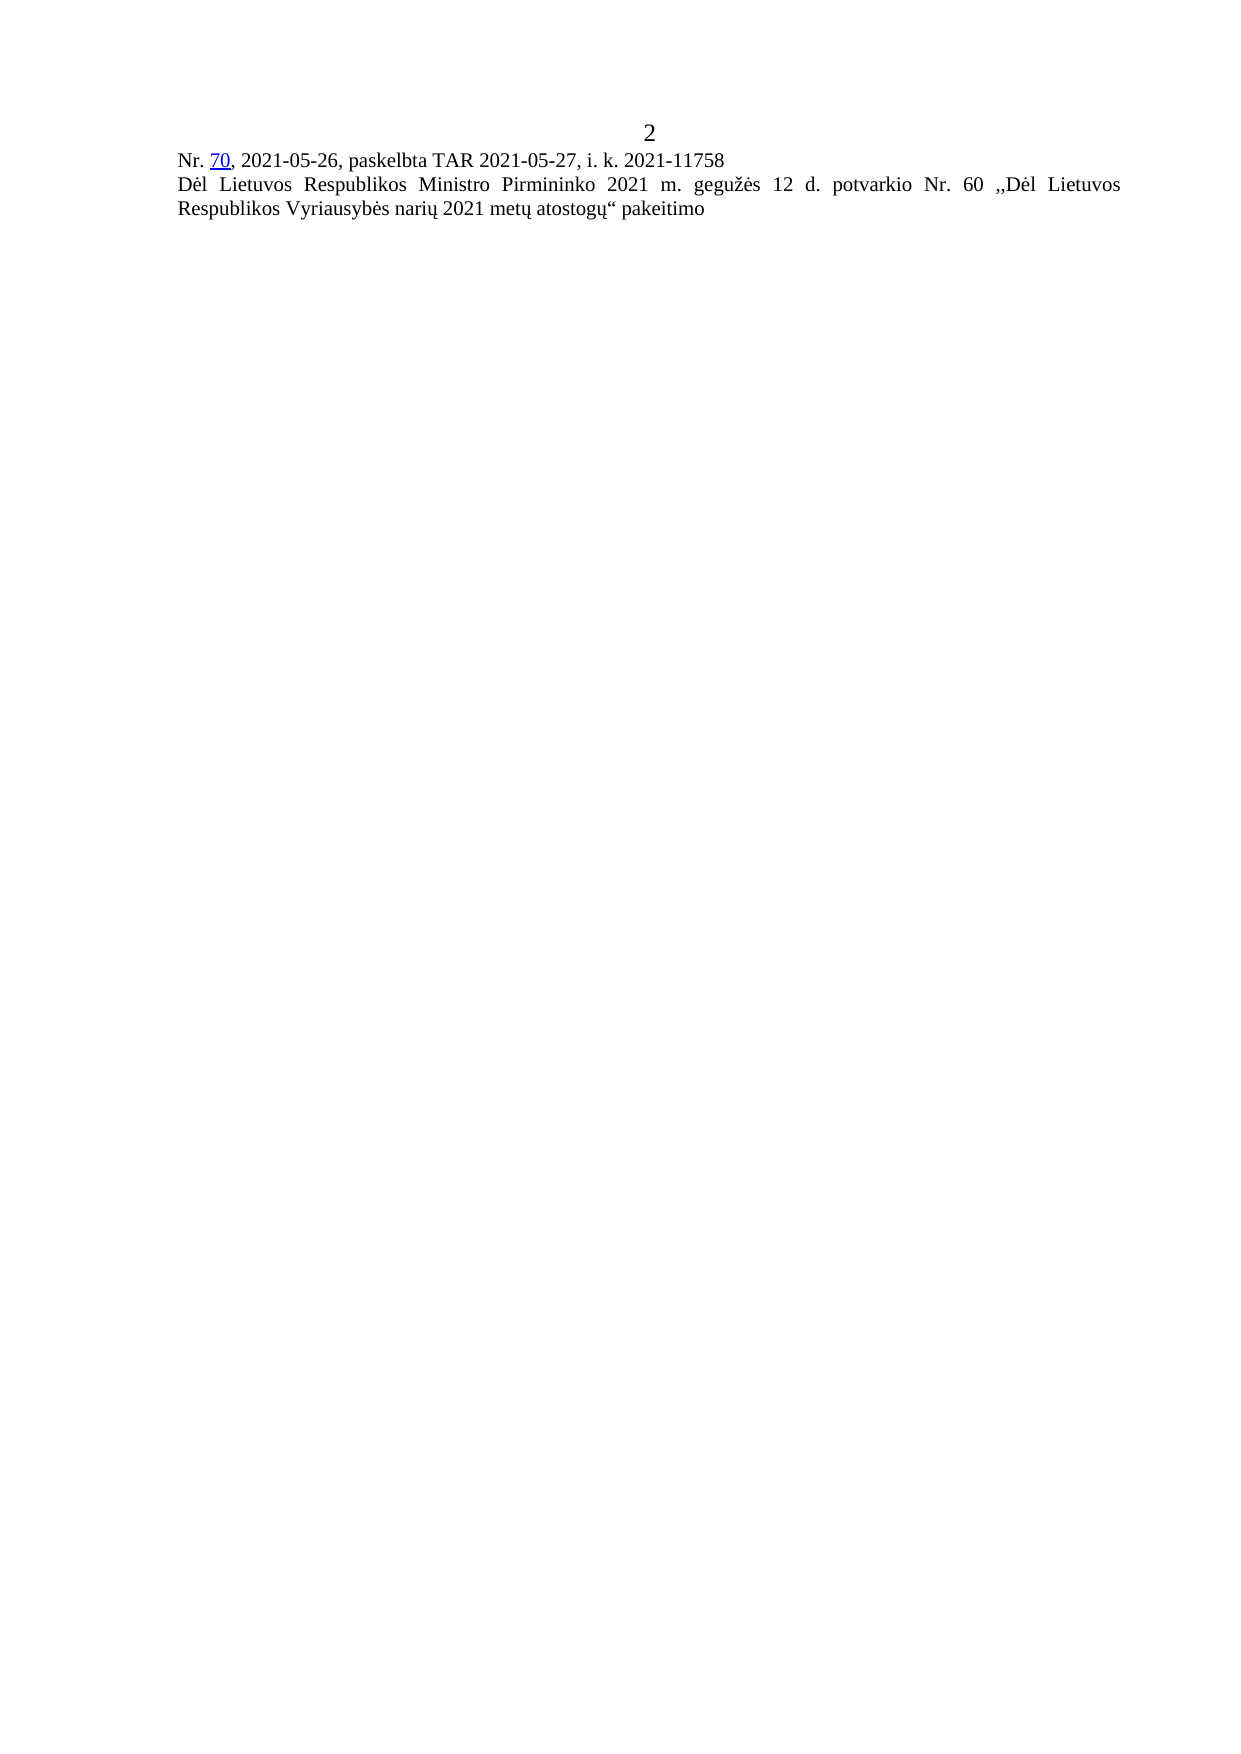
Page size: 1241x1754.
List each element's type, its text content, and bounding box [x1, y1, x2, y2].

text Nr. 70, 2021-05-26, paskelbta TAR 2021-05-27, i. k. 2021-11758 [177, 148, 1122, 172]
text Dėl Lietuvos Respublikos Ministro Pirmininko 2021 m. gegužės 12 d. potvarkio Nr. 60 ,,Dėl Lietuvos Respublikos Vyriausybės narių 2021 metų atostogų“ pakeitimo [177, 172, 1122, 220]
